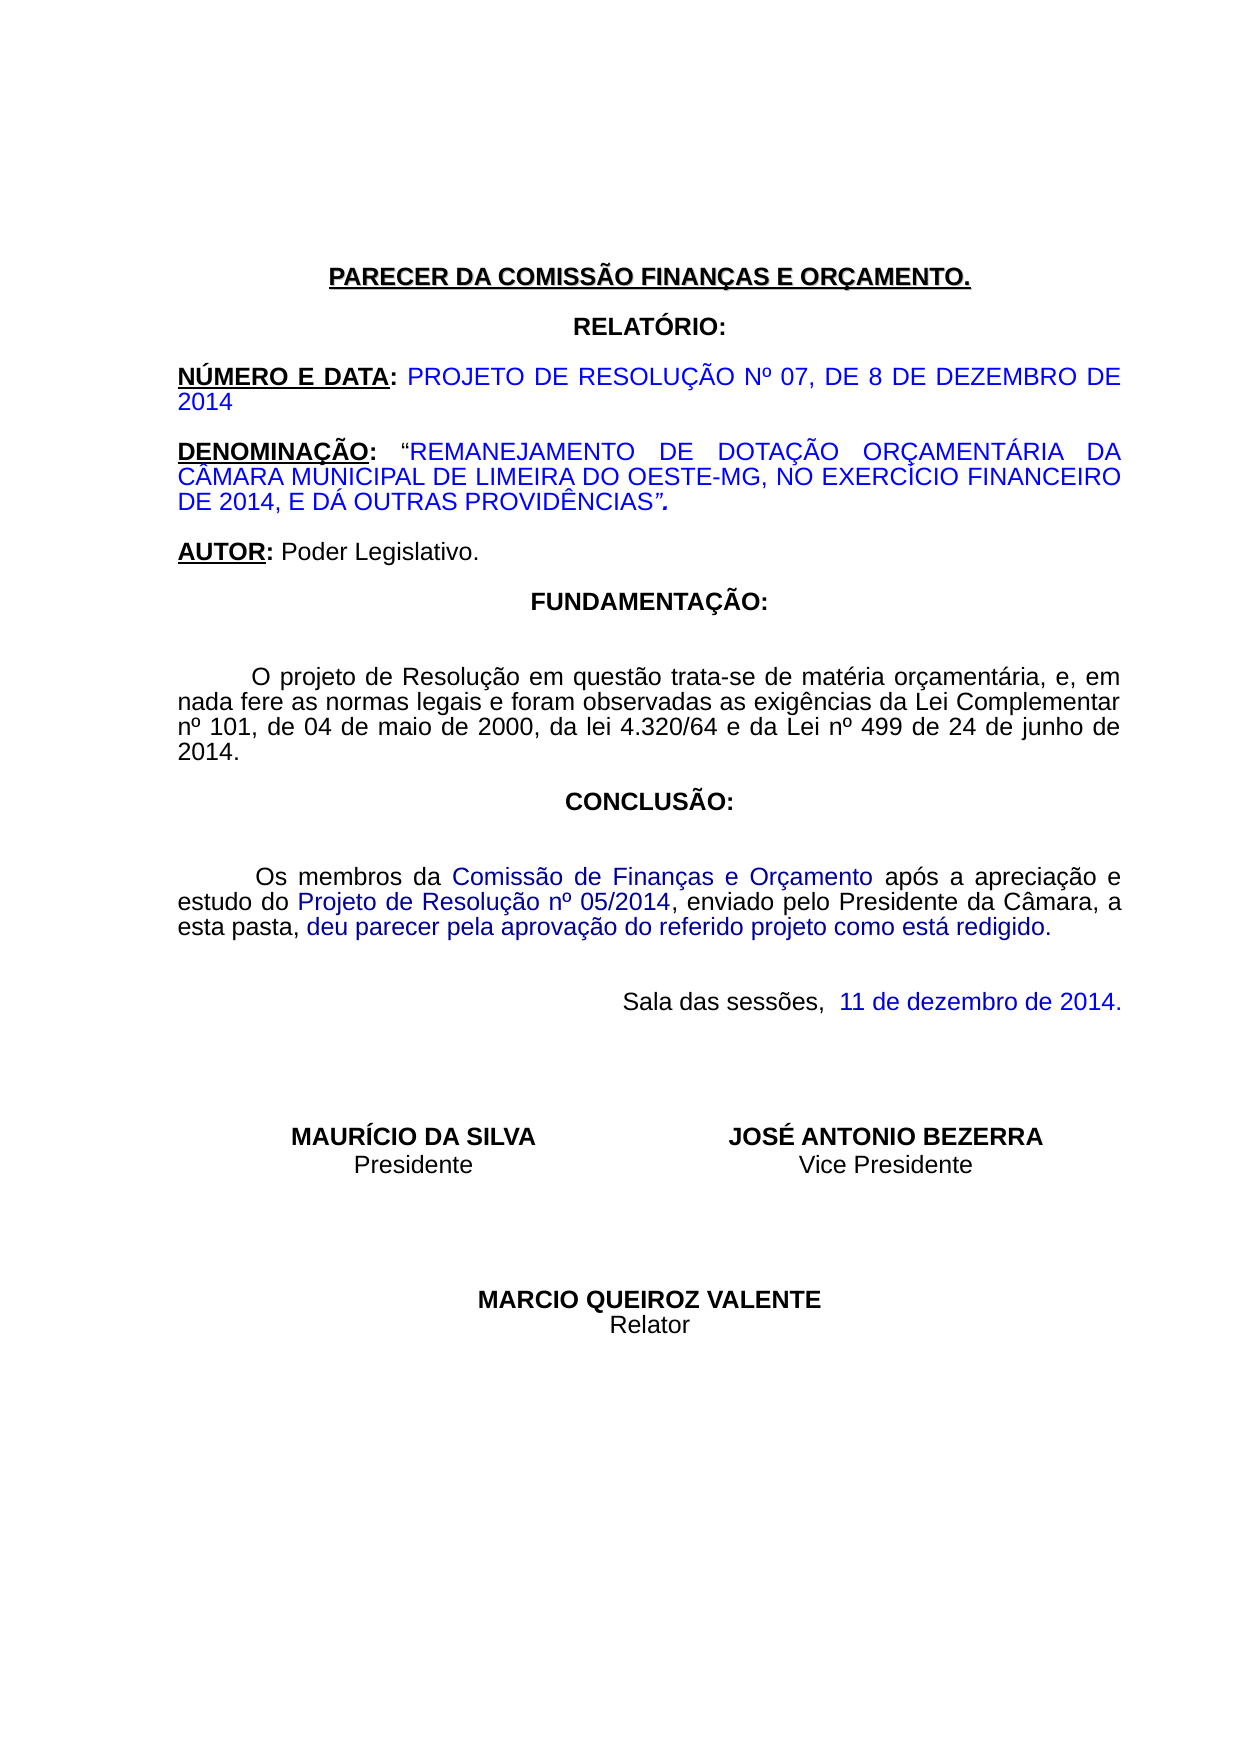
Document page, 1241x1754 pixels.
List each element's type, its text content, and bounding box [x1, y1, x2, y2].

text DENOMINAÇÃO: “REMANEJAMENTO DE DOTAÇÃO ORÇAMENTÁRIA DA CÂMARA MUNICIPAL DE LIMEIRA DO OESTE-MG, NO EXERCÍCIO FINANCEIRO DE 2014, E DÁ OUTRAS PROVIDÊNCIAS”. [177, 441, 1122, 516]
table_header MAURÍCIO DA SILVA Presidente [177, 1116, 649, 1185]
table_header [170, 1210, 502, 1238]
text CONCLUSÃO: [177, 791, 1122, 816]
text Sala das sessões, 11 de dezembro de 2014. [177, 991, 1122, 1016]
text FUNDAMENTAÇÃO: [177, 591, 1122, 616]
text AUTOR: Poder Legislativo. [177, 541, 1122, 566]
text Relator [177, 1313, 1122, 1338]
table_header [834, 1210, 1167, 1238]
text PARECER DA COMISSÃO FINANÇAS E ORÇAMENTO. [177, 266, 1122, 291]
table_header JOSÉ ANTONIO BEZERRA Vice Presidente [650, 1116, 1122, 1185]
table_header [502, 1210, 834, 1238]
text NÚMERO E DATA: PROJETO DE RESOLUÇÃO Nº 07, DE 8 DE DEZEMBRO DE 2014 [177, 366, 1122, 416]
text MARCIO QUEIROZ VALENTE [177, 1288, 1122, 1313]
text O projeto de Resolução em questão trata-se de matéria orçamentária, e, em nada fere as normas legais e foram observadas as exigências da Lei Complementar nº 101, de 04 de maio de 2000, da lei 4.320/64 e da Lei nº 499 de 24 de junho de 2014. [177, 666, 1122, 766]
text RELATÓRIO: [177, 316, 1122, 341]
text Os membros da Comissão de Finanças e Orçamento após a apreciação e estudo do Projeto de Resolução nº 05/2014, enviado pelo Presidente da Câmara, a esta pasta, deu parecer pela aprovação do referido projeto como está redigido. [177, 866, 1122, 941]
